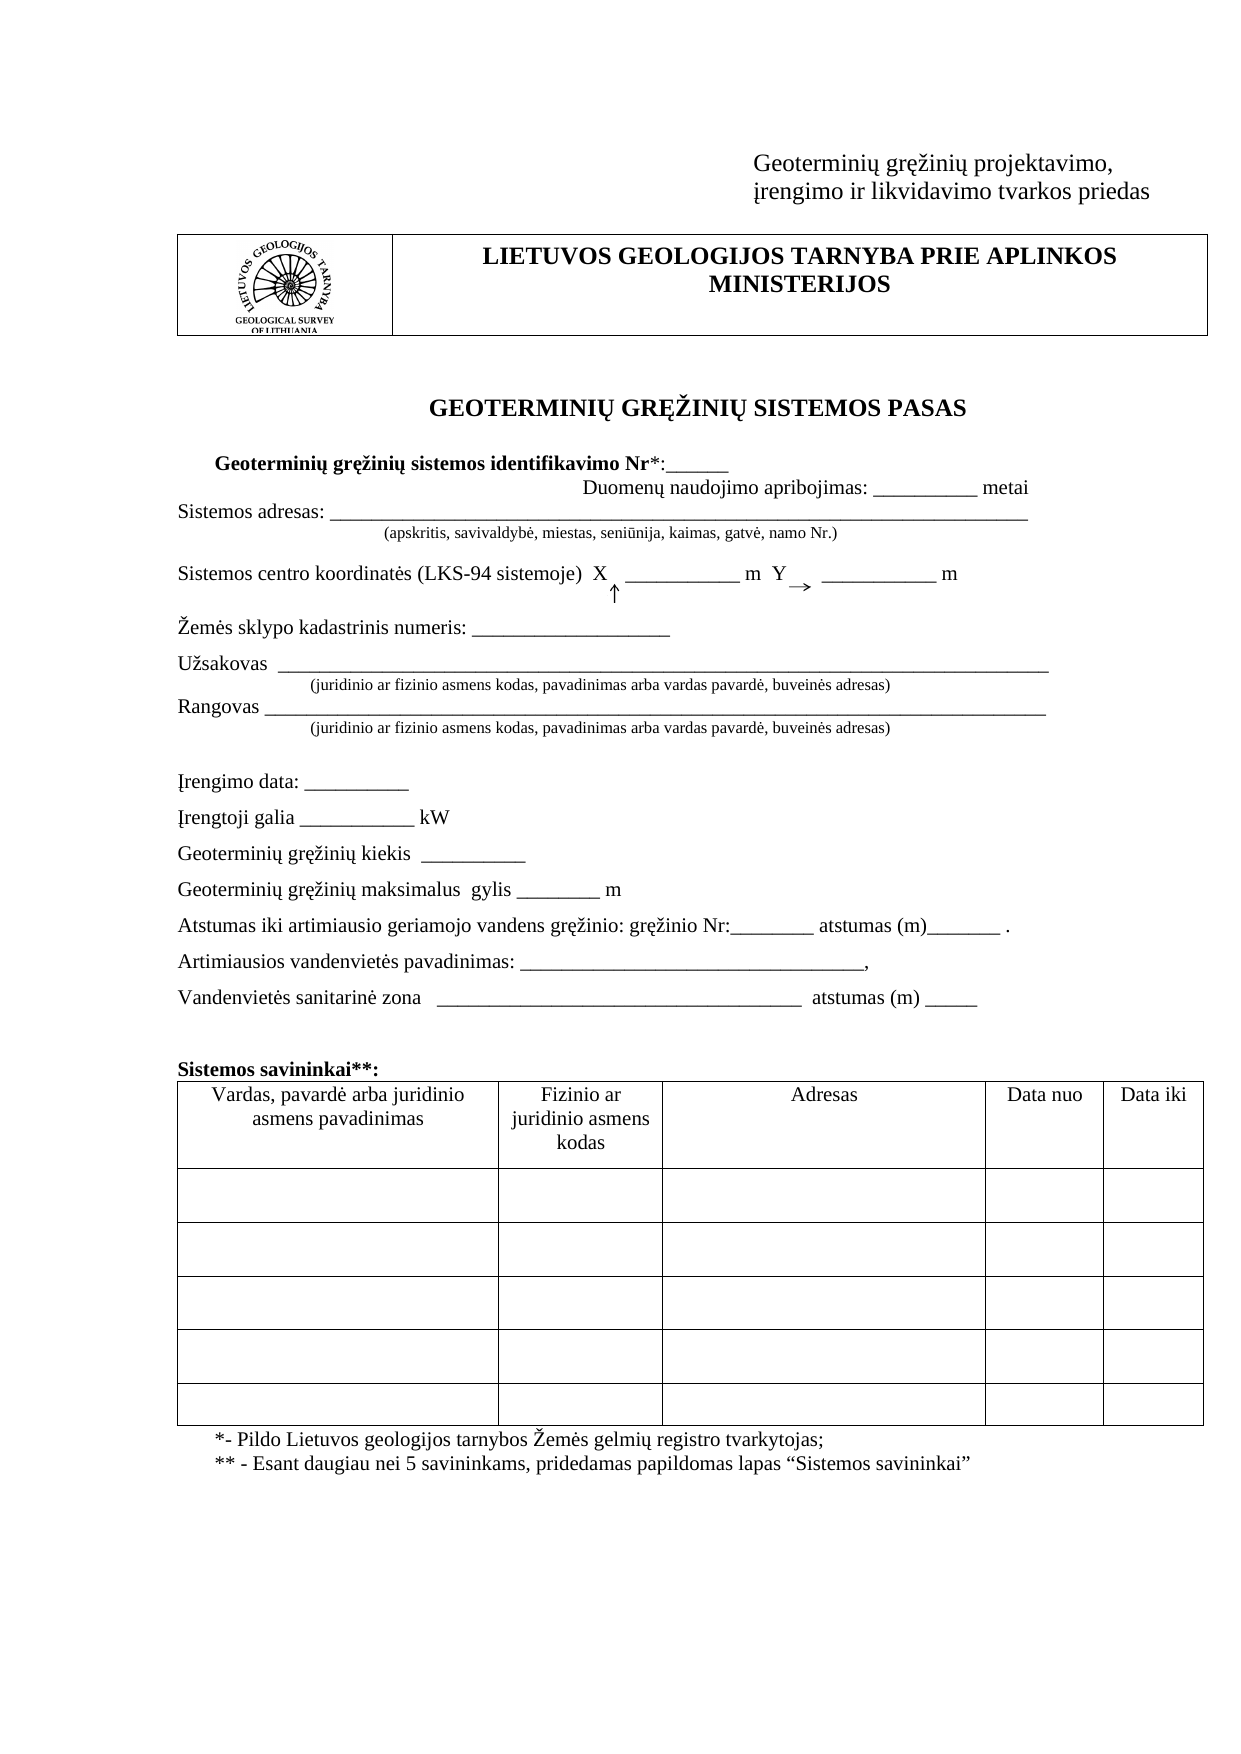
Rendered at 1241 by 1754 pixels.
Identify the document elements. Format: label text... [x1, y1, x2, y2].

text Atstumas iki artimiausio geriamojo vandens gręžinio: gręžinio Nr:________ atstumas (m)_______ . [177, 913, 1181, 937]
text Sistemos adresas: ___________________________________________________________________ [177, 499, 1181, 523]
table_header [178, 235, 392, 334]
table_cell [178, 1169, 498, 1222]
table_cell [499, 1384, 662, 1425]
text Žemės sklypo kadastrinis numeris: ___________________ [177, 615, 1181, 639]
table_cell [986, 1169, 1103, 1222]
table_cell [1104, 1169, 1203, 1222]
text įrengimo ir likvidavimo tvarkos priedas [753, 176, 1181, 205]
text (apskritis, savivaldybė, miestas, seniūnija, kaimas, gatvė, namo Nr.) [177, 523, 1181, 542]
table_cell [1104, 1330, 1203, 1383]
table_cell [663, 1277, 985, 1329]
table_cell [663, 1384, 985, 1425]
text Artimiausios vandenvietės pavadinimas: _________________________________, [177, 949, 1181, 973]
table_cell [986, 1277, 1103, 1329]
table_cell [1104, 1384, 1203, 1425]
table_cell [178, 1384, 498, 1425]
table_cell [986, 1330, 1103, 1383]
text ** - Esant daugiau nei 5 savininkams, pridedamas papildomas lapas “Sistemos savininkai” [214, 1451, 1181, 1474]
table_cell [178, 1330, 498, 1383]
text GEOTERMINIŲ GRĘŽINIŲ SISTEMOS PASAS [177, 393, 1181, 422]
table_header LIETUVOS GEOLOGIJOS TARNYBA PRIE APLINKOS MINISTERIJOS [393, 235, 1207, 334]
table_cell [499, 1277, 662, 1329]
table_header Data nuo [986, 1082, 1103, 1168]
table_header Fizinio ar juridinio asmens kodas [499, 1082, 662, 1168]
text Įrengtoji galia ___________ kW [177, 804, 1181, 829]
text Duomenų naudojimo apribojimas: __________ metai [582, 474, 1181, 499]
text Įrengimo data: __________ [177, 768, 1181, 793]
text Užsakovas __________________________________________________________________________ [177, 651, 1181, 675]
text Sistemos savininkai**: [177, 1057, 1181, 1081]
table_header Data iki [1104, 1082, 1203, 1168]
text Geoterminių gręžinių sistemos identifikavimo Nr*:______ [177, 451, 1181, 474]
table_cell [499, 1169, 662, 1222]
table_cell [499, 1330, 662, 1383]
table_header Adresas [663, 1082, 985, 1168]
text Sistemos centro koordinatės (LKS-94 sistemoje) X ___________ m Y ___________ m [177, 561, 1181, 603]
table_cell [986, 1384, 1103, 1425]
text *- Pildo Lietuvos geologijos tarnybos Žemės gelmių registro tvarkytojas; [214, 1426, 1181, 1451]
text Geoterminių gręžinių kiekis __________ [177, 841, 1181, 865]
table_cell [663, 1330, 985, 1383]
text Geoterminių gręžinių maksimalus gylis ________ m [177, 877, 1181, 901]
table_cell [986, 1223, 1103, 1276]
text (juridinio ar fizinio asmens kodas, pavadinimas arba vardas pavardė, buveinės adresas) [177, 718, 1181, 737]
text Geoterminių gręžinių projektavimo, [753, 148, 1181, 176]
table_cell [1104, 1223, 1203, 1276]
table_cell [1104, 1277, 1203, 1329]
text Rangovas ___________________________________________________________________________ [177, 694, 1181, 718]
table_cell [178, 1223, 498, 1276]
text Vandenvietės sanitarinė zona ___________________________________ atstumas (m) _____ [177, 985, 1181, 1009]
table_header Vardas, pavardė arba juridinio asmens pavadinimas [178, 1082, 498, 1168]
table_cell [663, 1169, 985, 1222]
table_cell [178, 1277, 498, 1329]
table_cell [499, 1223, 662, 1276]
text (juridinio ar fizinio asmens kodas, pavadinimas arba vardas pavardė, buveinės adresas) [177, 675, 1181, 694]
table_cell [663, 1223, 985, 1276]
